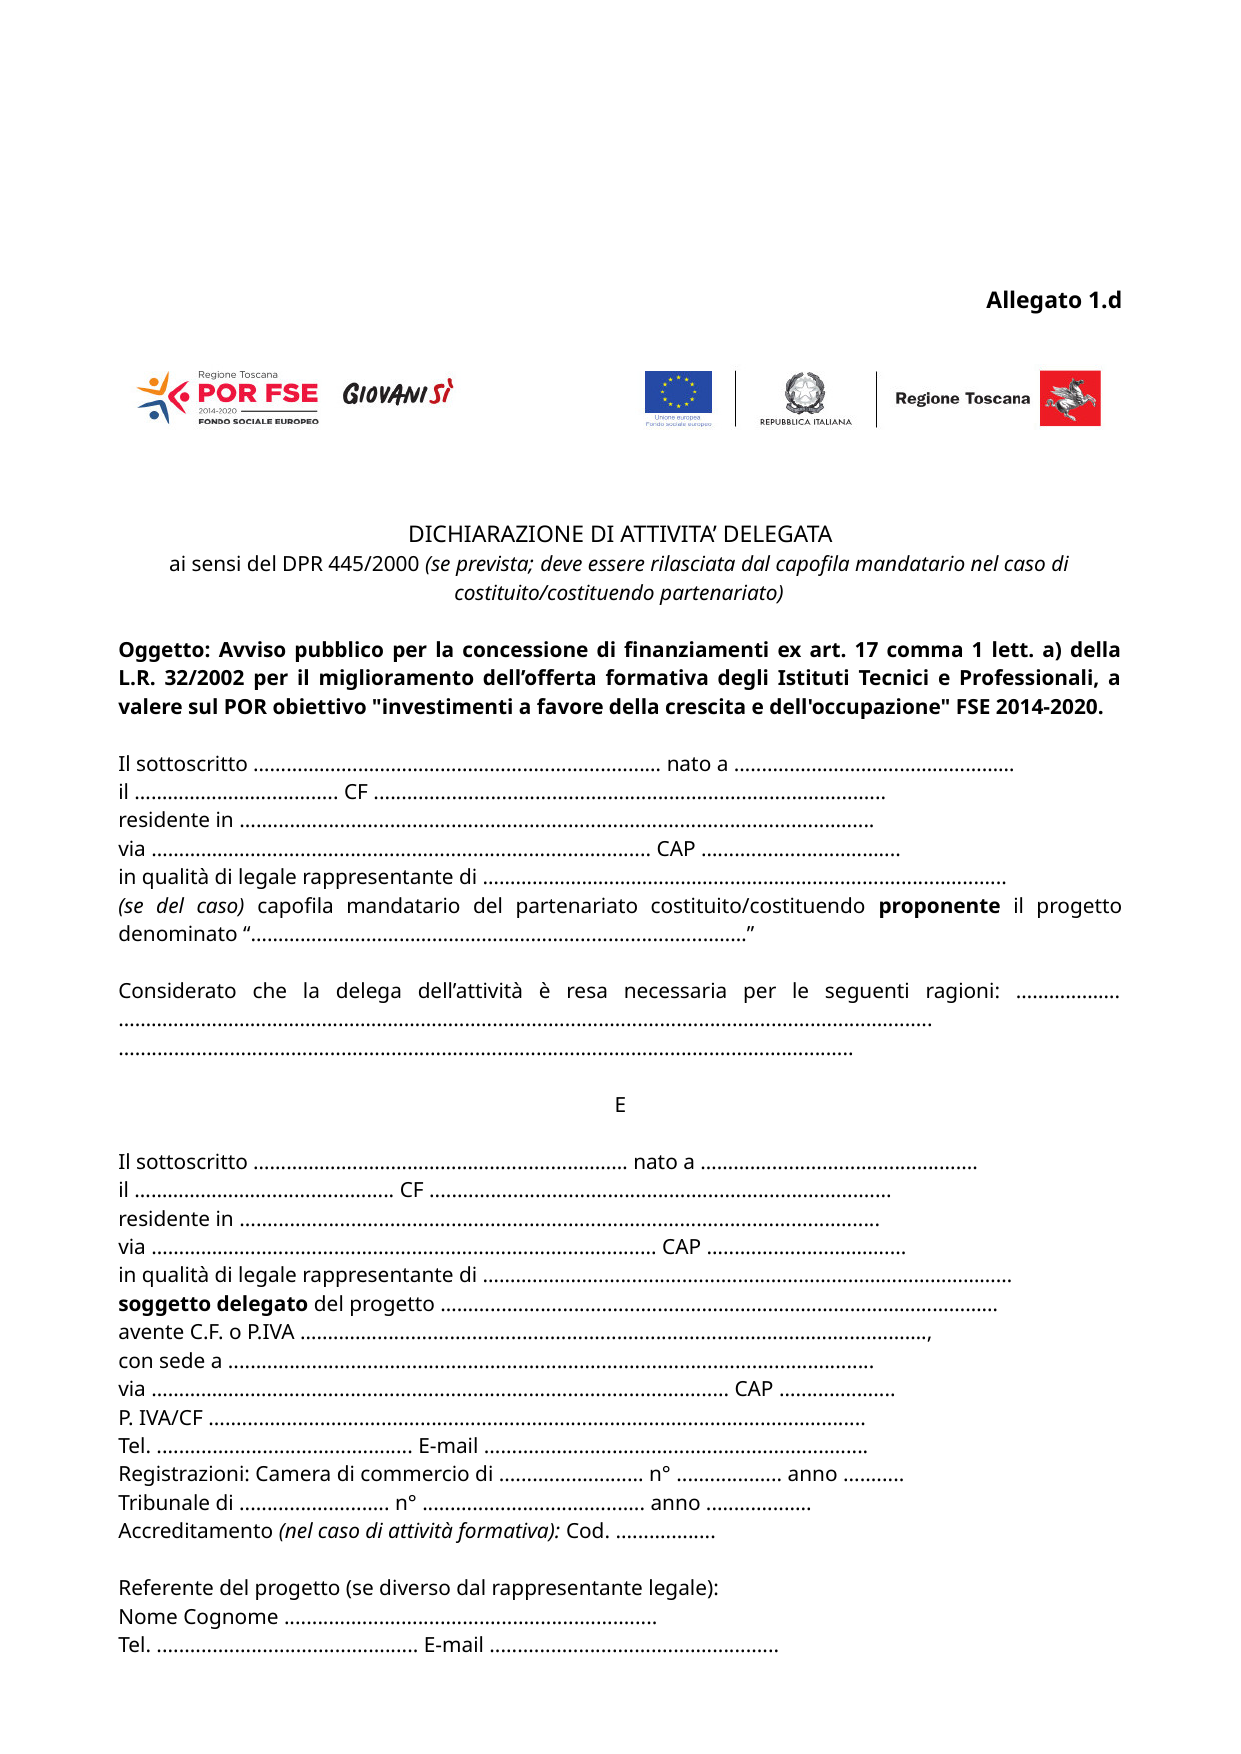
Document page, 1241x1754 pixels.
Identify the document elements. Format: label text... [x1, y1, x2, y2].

text E [118, 1090, 1122, 1118]
text P. IVA/CF ...................................................................................................................... [118, 1403, 1122, 1431]
text (se del caso) capofila mandatario del partenariato costituito/costituendo proponente il progetto denominato “……………………………………………………........................……” [118, 891, 1122, 948]
text Registrazioni: Camera di commercio di .......................... n° ................... anno ........... [118, 1459, 1122, 1488]
text soggetto delegato del progetto ……......................................………………………………………………… [118, 1289, 1122, 1317]
text in qualità di legale rappresentante di ………………………………………………………................................ [118, 862, 1122, 891]
text via ………………...................…................................................... CAP ….......................…….... [118, 1232, 1122, 1261]
text via …………………................................................................................... CAP …...........….... [118, 1374, 1122, 1403]
text in qualità di legale rappresentante di ……………….................................……………………………………… [118, 1261, 1122, 1289]
text Nome Cognome ................................................................... [118, 1602, 1122, 1630]
text residente in ................................................................................................................... [118, 1204, 1122, 1232]
text Tribunale di ........................... n° ........................................ anno ................... [118, 1488, 1122, 1516]
text …................................................................................................................................. [118, 1033, 1122, 1061]
text il ……………………....................... CF ................................................................................... [118, 1175, 1122, 1204]
text con sede a .................................................................................................................... [118, 1346, 1122, 1374]
text Tel. ............................................... E-mail .................................................... [118, 1630, 1122, 1659]
text Referente del progetto (se diverso dal rappresentante legale): [118, 1573, 1122, 1602]
text Oggetto: Avviso pubblico per la concessione di finanziamenti ex art. 17 comma 1 lett. a) della L.R. 32/2002 per il miglioramento dell’offerta formativa degli Istituti Tecnici e Professionali, a valere sul POR obiettivo "investimenti a favore della crescita e dell'occupazione" FSE 2014-2020. [118, 635, 1122, 720]
text Considerato che la delega dell’attività è resa necessaria per le seguenti ragioni: ………………. ………………………………….…………………...................................................................................... [118, 976, 1122, 1033]
text ai sensi del DPR 445/2000 (se prevista; deve essere rilasciata dal capofila mandatario nel caso di costituito/costituendo partenariato) [118, 549, 1122, 606]
text Il sottoscritto ……………….……………………….............……… nato a …………...................................... [118, 1147, 1122, 1175]
text avente C.F. o P.IVA ….………...................................................................………………........……., [118, 1317, 1122, 1346]
subtitle Allegato 1.d [118, 284, 1122, 315]
text il ……………………............. CF ............................................................................................ [118, 777, 1122, 806]
text via …………………..................................................................... CAP ….......................…….... [118, 834, 1122, 862]
text Il sottoscritto ……………….……………………………...................… nato a …........……………….………………… [118, 749, 1122, 777]
text DICHIARAZIONE DI ATTIVITA’ DELEGATA [118, 518, 1122, 549]
text Tel. .............................................. E-mail ..................................................................... [118, 1431, 1122, 1459]
text residente in .................................................................................................................. [118, 806, 1122, 834]
text Accreditamento (nel caso di attività formativa): Cod. .................. [118, 1516, 1122, 1545]
